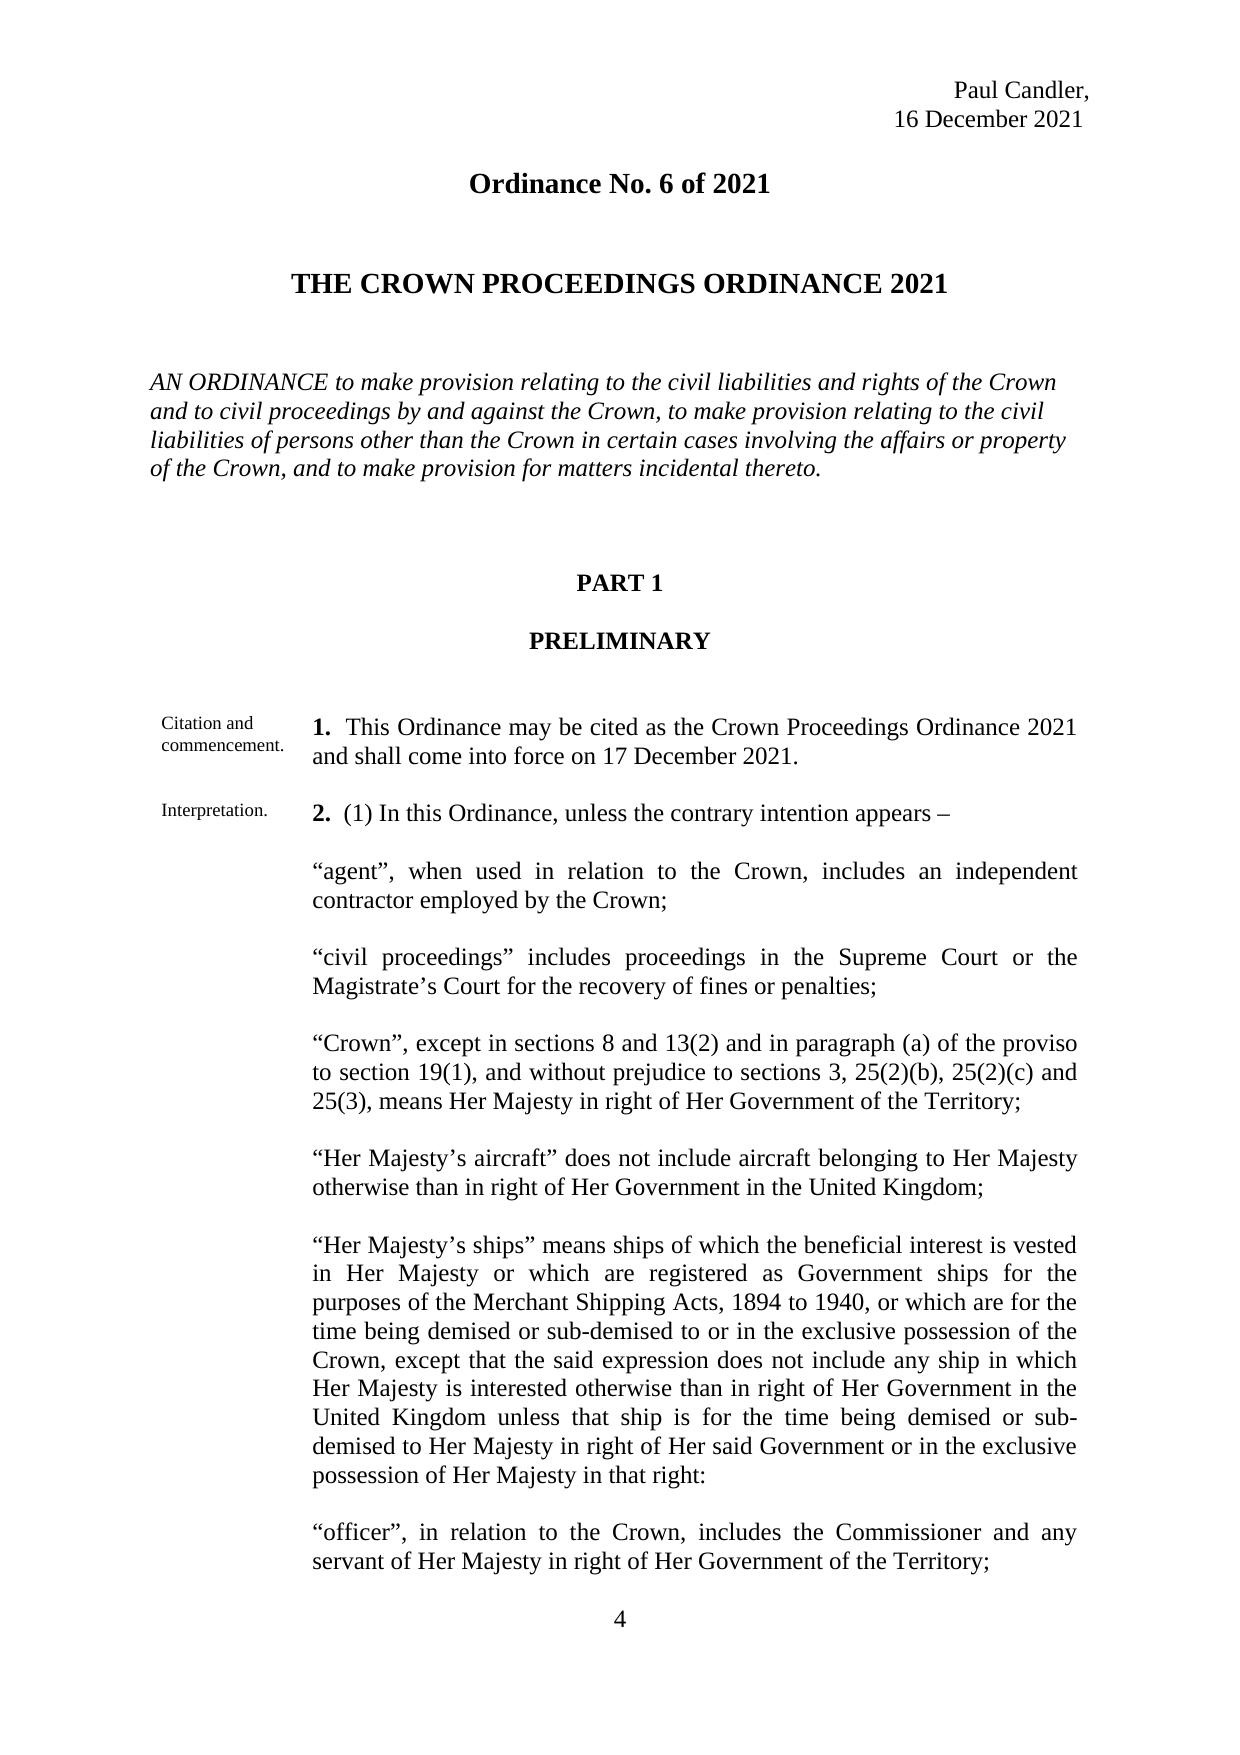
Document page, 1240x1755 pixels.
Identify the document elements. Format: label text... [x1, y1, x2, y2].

text Paul Candler, [150, 75, 1089, 104]
table_cell Interpretation. [150, 799, 301, 1603]
table_header Citation and commencement. [150, 712, 301, 798]
table_cell 2. (1) In this Ordinance, unless the contrary intention appears – “agent”, when used in relation to the Crown, includes an independent contractor employed by the Crown; “civil proceedings” includes proceedings in the Supreme Court or the Magistrate’s Court for the recovery of fines or penalties; “Crown”, except in sections 8 and 13(2) and in paragraph (a) of the proviso to section 19(1), and without prejudice to sections 3, 25(2)(b), 25(2)(c) and 25(3), means Her Majesty in right of Her Government of the Territory; “Her Majesty’s aircraft” does not include aircraft belonging to Her Majesty otherwise than in right of Her Government in the United Kingdom; “Her Majesty’s ships” means ships of which the beneficial interest is vested in Her Majesty or which are registered as Government ships for the purposes of the Merchant Shipping Acts, 1894 to 1940, or which are for the time being demised or sub-demised to or in the exclusive possession of the Crown, except that the said expression does not include any ship in which Her Majesty is interested otherwise than in right of Her Government in the United Kingdom unless that ship is for the time being demised or sub-demised to Her Majesty in right of Her said Government or in the exclusive possession of Her Majesty in that right: “officer”, in relation to the Crown, includes the Commissioner and any servant of Her Majesty in right of Her Government of the Territory; [301, 799, 1089, 1603]
text PART 1 [150, 568, 1089, 597]
text THE CROWN PROCEEDINGS ORDINANCE 2021 [150, 267, 1089, 300]
text Ordinance No. 6 of 2021 [150, 166, 1089, 199]
text PRELIMINARY [150, 626, 1089, 655]
table_header 1. This Ordinance may be cited as the Crown Proceedings Ordinance 2021 and shall come into force on 17 December 2021. [301, 712, 1089, 798]
text AN ORDINANCE to make provision relating to the civil liabilities and rights of the Crown and to civil proceedings by and against the Crown, to make provision relating to the civil liabilities of persons other than the Crown in certain cases involving the affairs or property of the Crown, and to make provision for matters incidental thereto. [150, 367, 1089, 482]
text 16 December 2021 [150, 104, 1089, 132]
